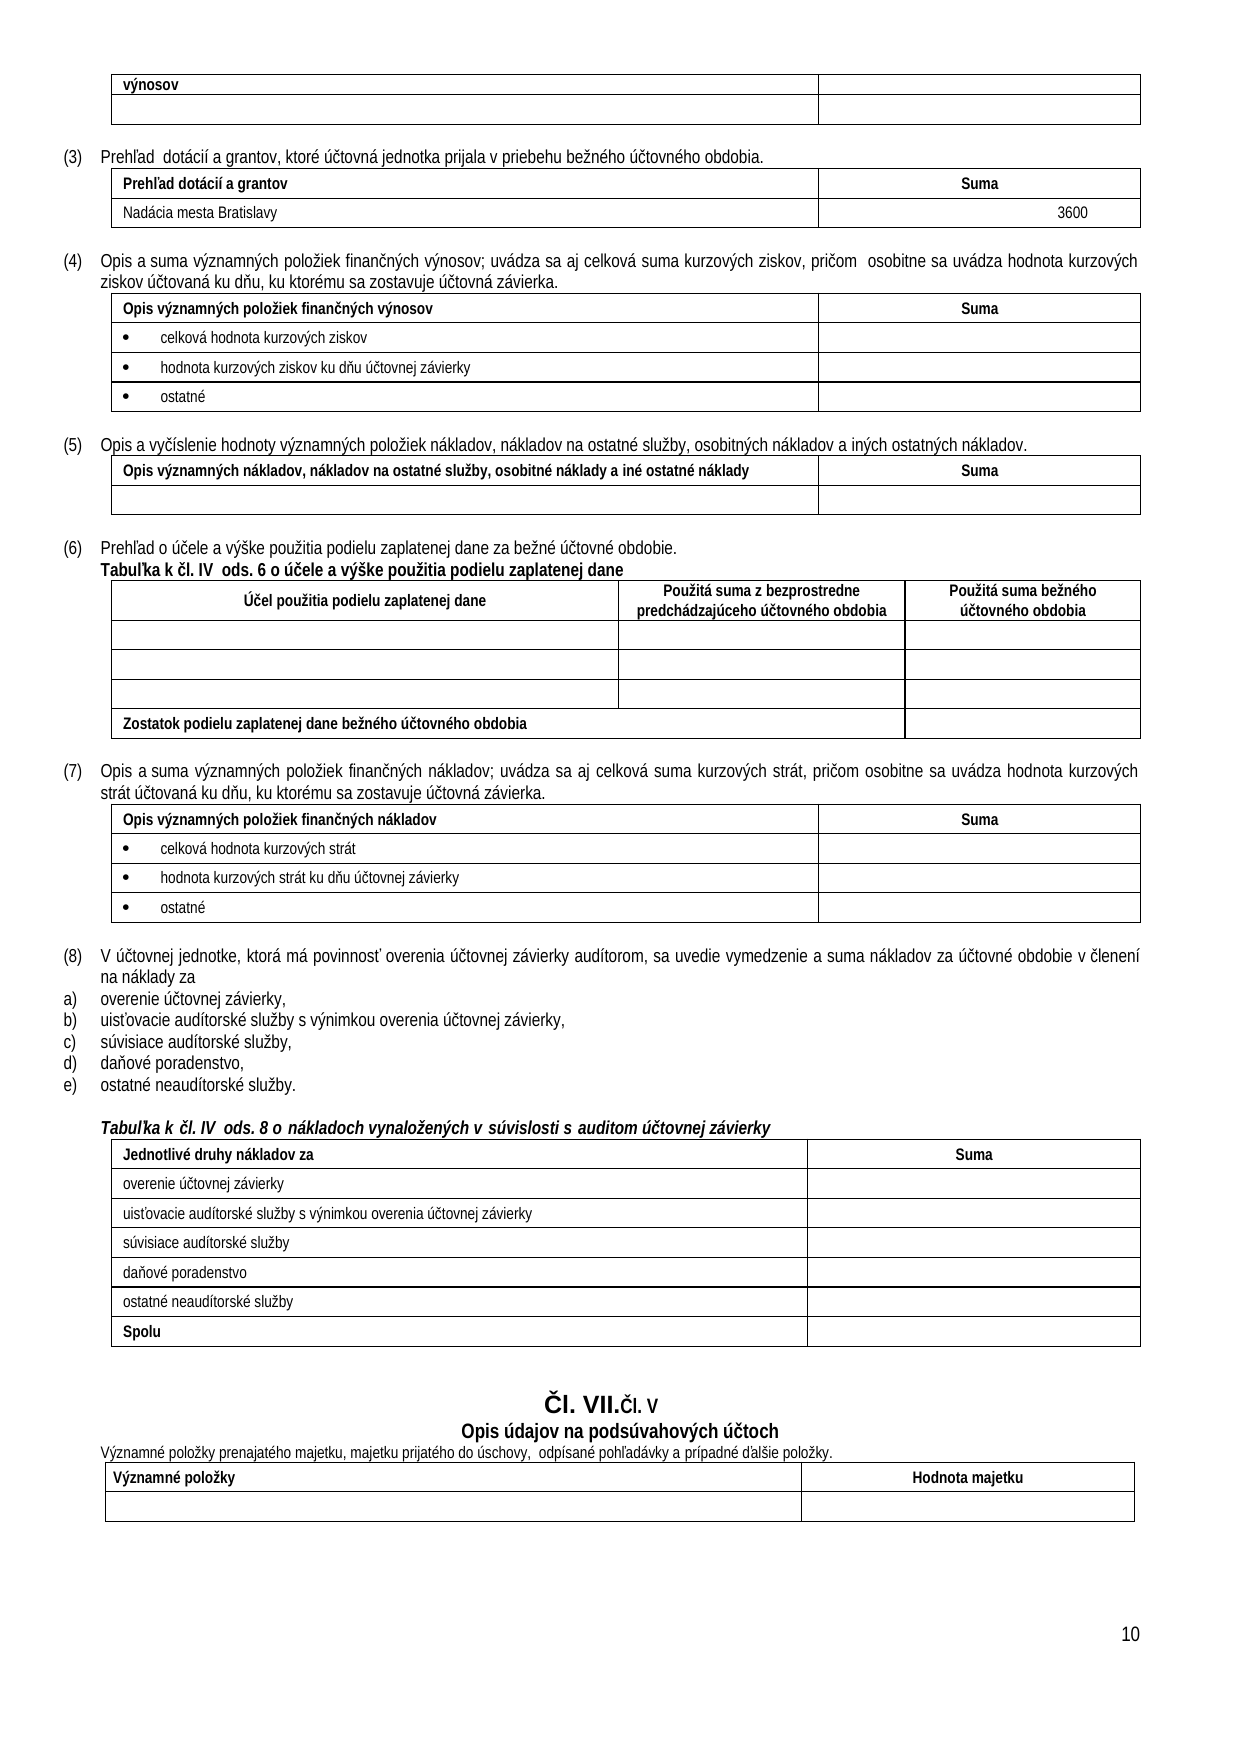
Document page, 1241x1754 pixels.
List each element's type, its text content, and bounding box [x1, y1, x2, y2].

table_cell Nadácia mesta Bratislavy [112, 199, 818, 227]
table_cell celková hodnota kurzových ziskov [112, 323, 818, 352]
table_header Hodnota majetku [802, 1463, 1134, 1491]
table_cell [112, 680, 618, 708]
table_header Suma [819, 805, 1140, 833]
table_cell ostatné [112, 383, 818, 411]
table_cell [808, 1228, 1140, 1257]
table_cell overenie účtovnej závierky [112, 1169, 807, 1198]
table_cell [808, 1199, 1140, 1227]
table_cell [906, 680, 1140, 708]
table_cell [819, 383, 1140, 411]
table_header Opis významných nákladov, nákladov na ostatné služby, osobitné náklady a iné ostatné náklady [112, 456, 818, 485]
table_cell [619, 680, 904, 708]
table_cell [819, 95, 1140, 124]
table_cell daňové poradenstvo [112, 1258, 807, 1286]
list overenie účtovnej závierky, [63, 988, 1140, 1009]
table_cell [819, 323, 1140, 352]
table_cell [906, 650, 1140, 679]
table_header Opis významných položiek finančných nákladov [112, 805, 818, 833]
table_cell [112, 95, 818, 124]
table_cell [819, 893, 1140, 922]
table_cell hodnota kurzových strát ku dňu účtovnej závierky [112, 864, 818, 892]
table_cell [819, 353, 1140, 381]
table_header Opis významných položiek finančných výnosov [112, 294, 818, 322]
table_header Suma [819, 456, 1140, 485]
table_cell Zostatok podielu zaplatenej dane bežného účtovného obdobia [112, 709, 904, 738]
list Opis a suma významných položiek finančných výnosov; uvádza sa aj celková suma kurzových ziskov, pričom osobitne sa uvádza hodnota kurzových ziskov účtovaná ku dňu, ku ktorému sa zostavuje účtovná závierka. [63, 249, 1140, 293]
text Významné položky prenajatého majetku, majetku prijatého do úschovy, odpísané pohľadávky a prípadné ďalšie položky. [100, 1442, 1140, 1462]
table_header Významné položky [106, 1463, 801, 1491]
list Prehľad o účele a výške použitia podielu zaplatenej dane za bežné účtovné obdobie. [63, 537, 1140, 558]
text Tabuľka k čl. IV ods. 6 o účele a výške použitia podielu zaplatenej dane [100, 558, 1140, 580]
table_header Použitá suma z bezprostredne predchádzajúceho účtovného obdobia [619, 581, 904, 619]
table_cell uisťovacie audítorské služby s výnimkou overenia účtovnej závierky [112, 1199, 807, 1227]
table_header Prehľad dotácií a grantov [112, 169, 818, 197]
table_cell [106, 1492, 801, 1521]
text Tabuľka k čl. IV ods. 8 o nákladoch vynaložených v súvislosti s auditom účtovnej závierky [100, 1117, 1140, 1138]
list Opis a suma významných položiek finančných nákladov; uvádza sa aj celková suma kurzových strát, pričom osobitne sa uvádza hodnota kurzových strát účtovaná ku dňu, ku ktorému sa zostavuje účtovná závierka. [63, 760, 1140, 803]
table_cell [619, 650, 904, 679]
table_header Suma [819, 169, 1140, 197]
list Opis a vyčíslenie hodnoty významných položiek nákladov, nákladov na ostatné služby, osobitných nákladov a iných ostatných nákladov. [63, 434, 1140, 455]
table_cell [802, 1492, 1134, 1521]
table_cell [819, 864, 1140, 892]
table_cell ostatné [112, 893, 818, 922]
table_header Suma [808, 1140, 1140, 1168]
table_cell celková hodnota kurzových strát [112, 834, 818, 863]
table_cell súvisiace audítorské služby [112, 1228, 807, 1257]
table_cell [619, 621, 904, 649]
table_cell [808, 1169, 1140, 1198]
table_cell [819, 486, 1140, 514]
table_cell 3600 [819, 199, 1140, 227]
table_header Účel použitia podielu zaplatenej dane [112, 581, 618, 619]
table_cell Spolu [112, 1317, 807, 1346]
list súvisiace audítorské služby, [63, 1031, 1140, 1052]
table_cell hodnota kurzových ziskov ku dňu účtovnej závierky [112, 353, 818, 381]
subtitle Opis údajov na podsúvahových účtoch [100, 1418, 1140, 1442]
list Prehľad dotácií a grantov, ktoré účtovná jednotka prijala v priebehu bežného účtovného obdobia. [63, 146, 1140, 168]
list daňové poradenstvo, [63, 1052, 1140, 1074]
table_header Jednotlivé druhy nákladov za [112, 1140, 807, 1168]
table_header Suma [819, 294, 1140, 322]
list uisťovacie audítorské služby s výnimkou overenia účtovnej závierky, [63, 1009, 1140, 1031]
table_cell [819, 834, 1140, 863]
table_cell [906, 709, 1140, 738]
list V účtovnej jednotke, ktorá má povinnosť overenia účtovnej závierky audítorom, sa uvedie vymedzenie a suma nákladov za účtovné obdobie v členení na náklady za [63, 944, 1140, 988]
table_cell [808, 1317, 1140, 1346]
table_cell [112, 486, 818, 514]
table_cell ostatné neaudítorské služby [112, 1288, 807, 1316]
list ostatné neaudítorské služby. [63, 1074, 1140, 1095]
table_cell [906, 621, 1140, 649]
table_header Použitá suma bežného účtovného obdobia [906, 581, 1140, 619]
table_cell [808, 1258, 1140, 1286]
subtitle Čl. V [100, 1390, 1140, 1418]
table_cell [808, 1288, 1140, 1316]
table_header [819, 75, 1140, 94]
table_header výnosov [112, 75, 818, 94]
table_cell [112, 650, 618, 679]
table_cell [112, 621, 618, 649]
